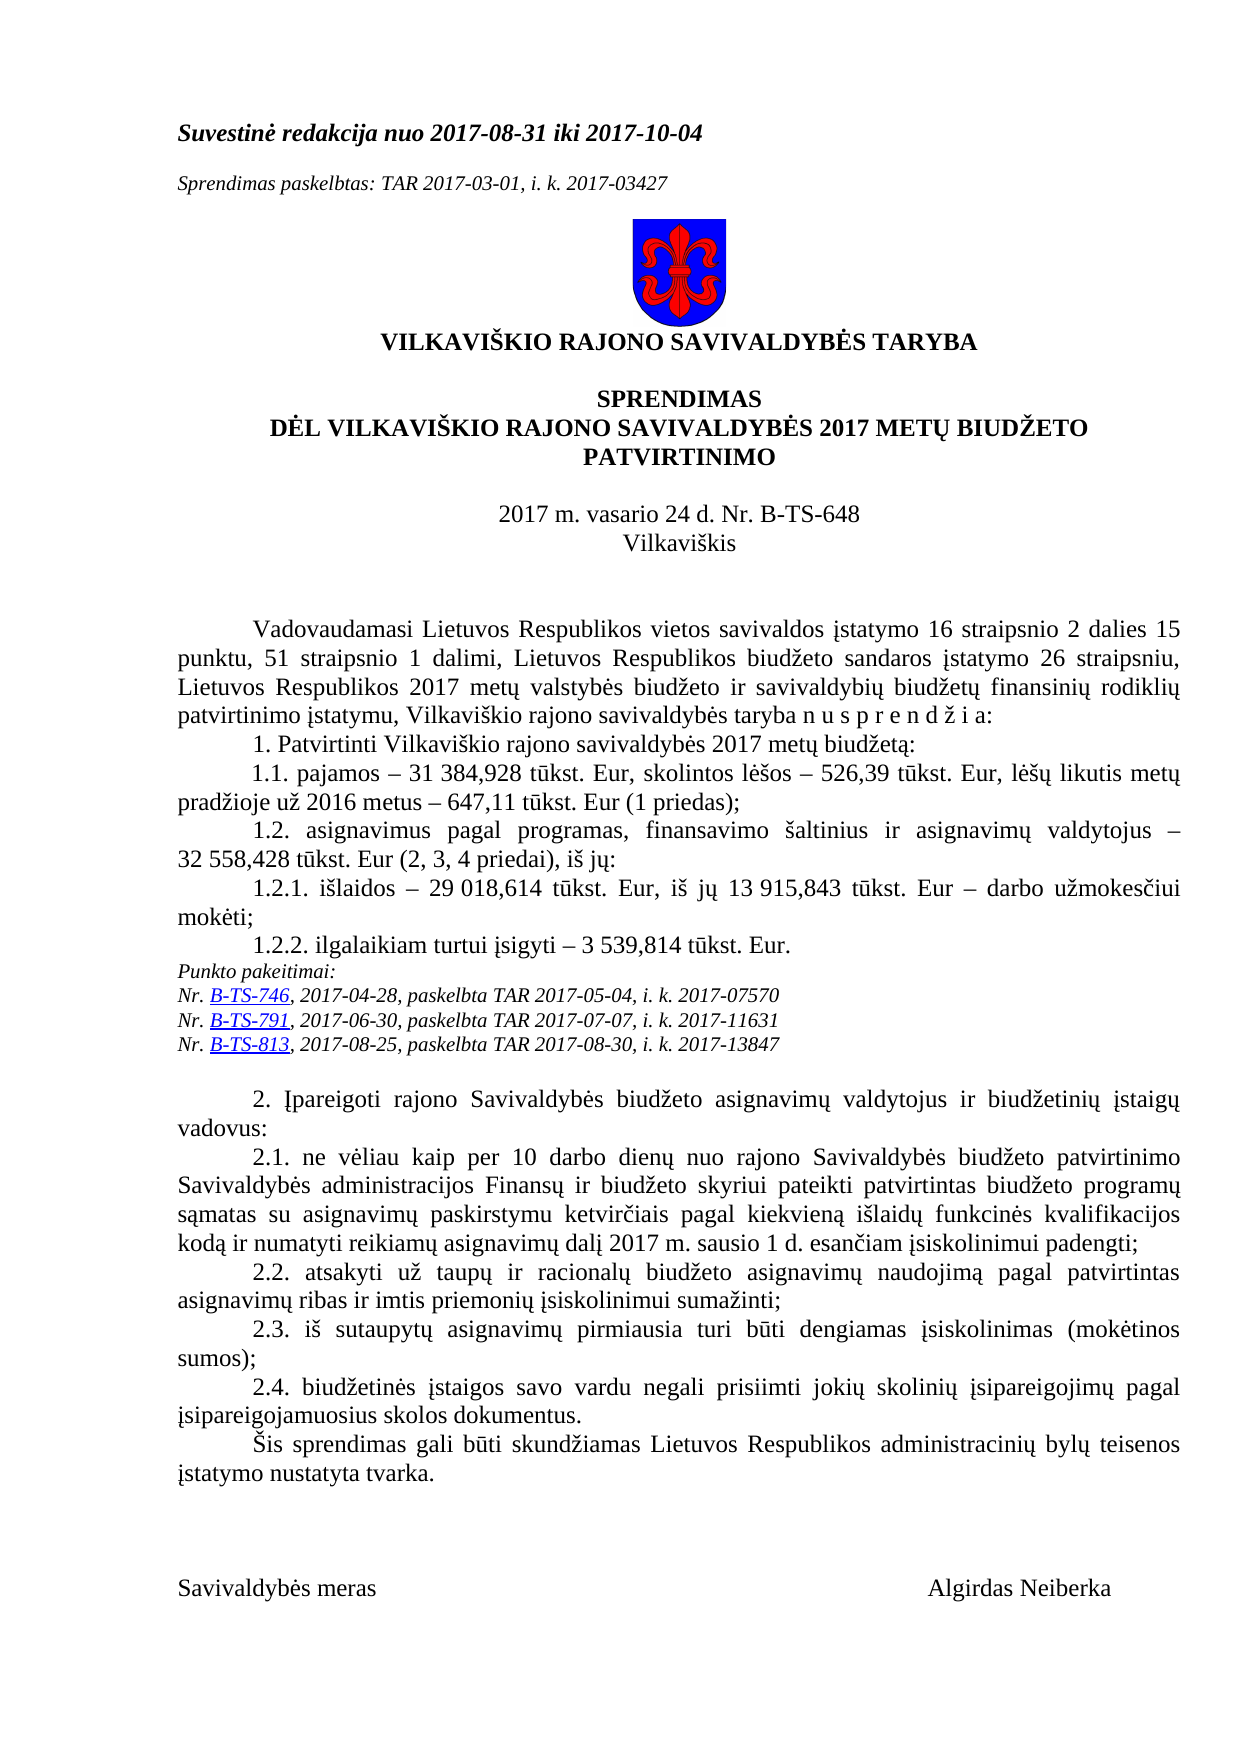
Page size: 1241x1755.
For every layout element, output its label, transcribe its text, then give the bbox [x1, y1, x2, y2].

text 2.2. atsakyti už taupų ir racionalų biudžeto asignavimų naudojimą pagal patvirtintas asignavimų ribas ir imtis priemonių įsiskolinimui sumažinti; [177, 1257, 1181, 1314]
text VILKAVIŠKIO RAJONO SAVIVALDYBĖS TARYBA [177, 327, 1181, 356]
text 1.2.2. ilgalaikiam turtui įsigyti – 3 539,814 tūkst. Eur. [177, 931, 1181, 959]
text Suvestinė redakcija nuo 2017-08-31 iki 2017-10-04 [177, 118, 1181, 147]
text 2.1. ne vėliau kaip per 10 darbo dienų nuo rajono Savivaldybės biudžeto patvirtinimo Savivaldybės administracijos Finansų ir biudžeto skyriui pateikti patvirtintas biudžeto programų sąmatas su asignavimų paskirstymu ketvirčiais pagal kiekvieną išlaidų funkcinės kvalifikacijos kodą ir numatyti reikiamų asignavimų dalį 2017 m. sausio 1 d. esančiam įsiskolinimui padengti; [177, 1142, 1181, 1257]
text Vadovaudamasi Lietuvos Respublikos vietos savivaldos įstatymo 16 straipsnio 2 dalies 15 punktu, 51 straipsnio 1 dalimi, Lietuvos Respublikos biudžeto sandaros įstatymo 26 straipsniu, Lietuvos Respublikos 2017 metų valstybės biudžeto ir savivaldybių biudžetų finansinių rodiklių patvirtinimo įstatymu, Vilkaviškio rajono savivaldybės taryba n u s p r e n d ž i a: [177, 614, 1181, 729]
text 1. Patvirtinti Vilkaviškio rajono savivaldybės 2017 metų biudžetą: [177, 729, 1181, 758]
text 2.4. biudžetinės įstaigos savo vardu negali prisiimti jokių skolinių įsipareigojimų pagal įsipareigojamuosius skolos dokumentus. [177, 1372, 1181, 1429]
text Punkto pakeitimai: [177, 959, 1181, 983]
text dėl vilkaviškio rajono savivaldybės 2017 metų biudžeto patvirtinimo [177, 413, 1181, 471]
text 1.2.1. išlaidos – 29 018,614 tūkst. Eur, iš jų 13 915,843 tūkst. Eur – darbo užmokesčiui mokėti; [177, 873, 1181, 931]
text Nr. B-TS-791, 2017-06-30, paskelbta TAR 2017-07-07, i. k. 2017-11631 [177, 1007, 1181, 1032]
text Savivaldybės meras Algirdas Neiberka [177, 1573, 1181, 1602]
text 1.1. pajamos – 31 384,928 tūkst. Eur, skolintos lėšos – 526,39 tūkst. Eur, lėšų likutis metų pradžioje už 2016 metus – 647,11 tūkst. Eur (1 priedas); [177, 758, 1181, 816]
text Šis sprendimas gali būti skundžiamas Lietuvos Respublikos administracinių bylų teisenos įstatymo nustatyta tvarka. [177, 1429, 1181, 1487]
text Vilkaviškis [177, 528, 1181, 557]
text 2.3. iš sutaupytų asignavimų pirmiausia turi būti dengiamas įsiskolinimas (mokėtinos sumos); [177, 1314, 1181, 1372]
text SPRENDIMAS [177, 384, 1181, 413]
text Nr. B-TS-813, 2017-08-25, paskelbta TAR 2017-08-30, i. k. 2017-13847 [177, 1032, 1181, 1056]
text 2017 m. vasario 24 d. Nr. B-TS-648 [177, 499, 1181, 528]
text Sprendimas paskelbtas: TAR 2017-03-01, i. k. 2017-03427 [177, 171, 1181, 195]
text 1.2. asignavimus pagal programas, finansavimo šaltinius ir asignavimų valdytojus – 32 558,428 tūkst. Eur (2, 3, 4 priedai), iš jų: [177, 816, 1181, 873]
text 2. Įpareigoti rajono Savivaldybės biudžeto asignavimų valdytojus ir biudžetinių įstaigų vadovus: [177, 1084, 1181, 1142]
text Nr. B-TS-746, 2017-04-28, paskelbta TAR 2017-05-04, i. k. 2017-07570 [177, 983, 1181, 1007]
